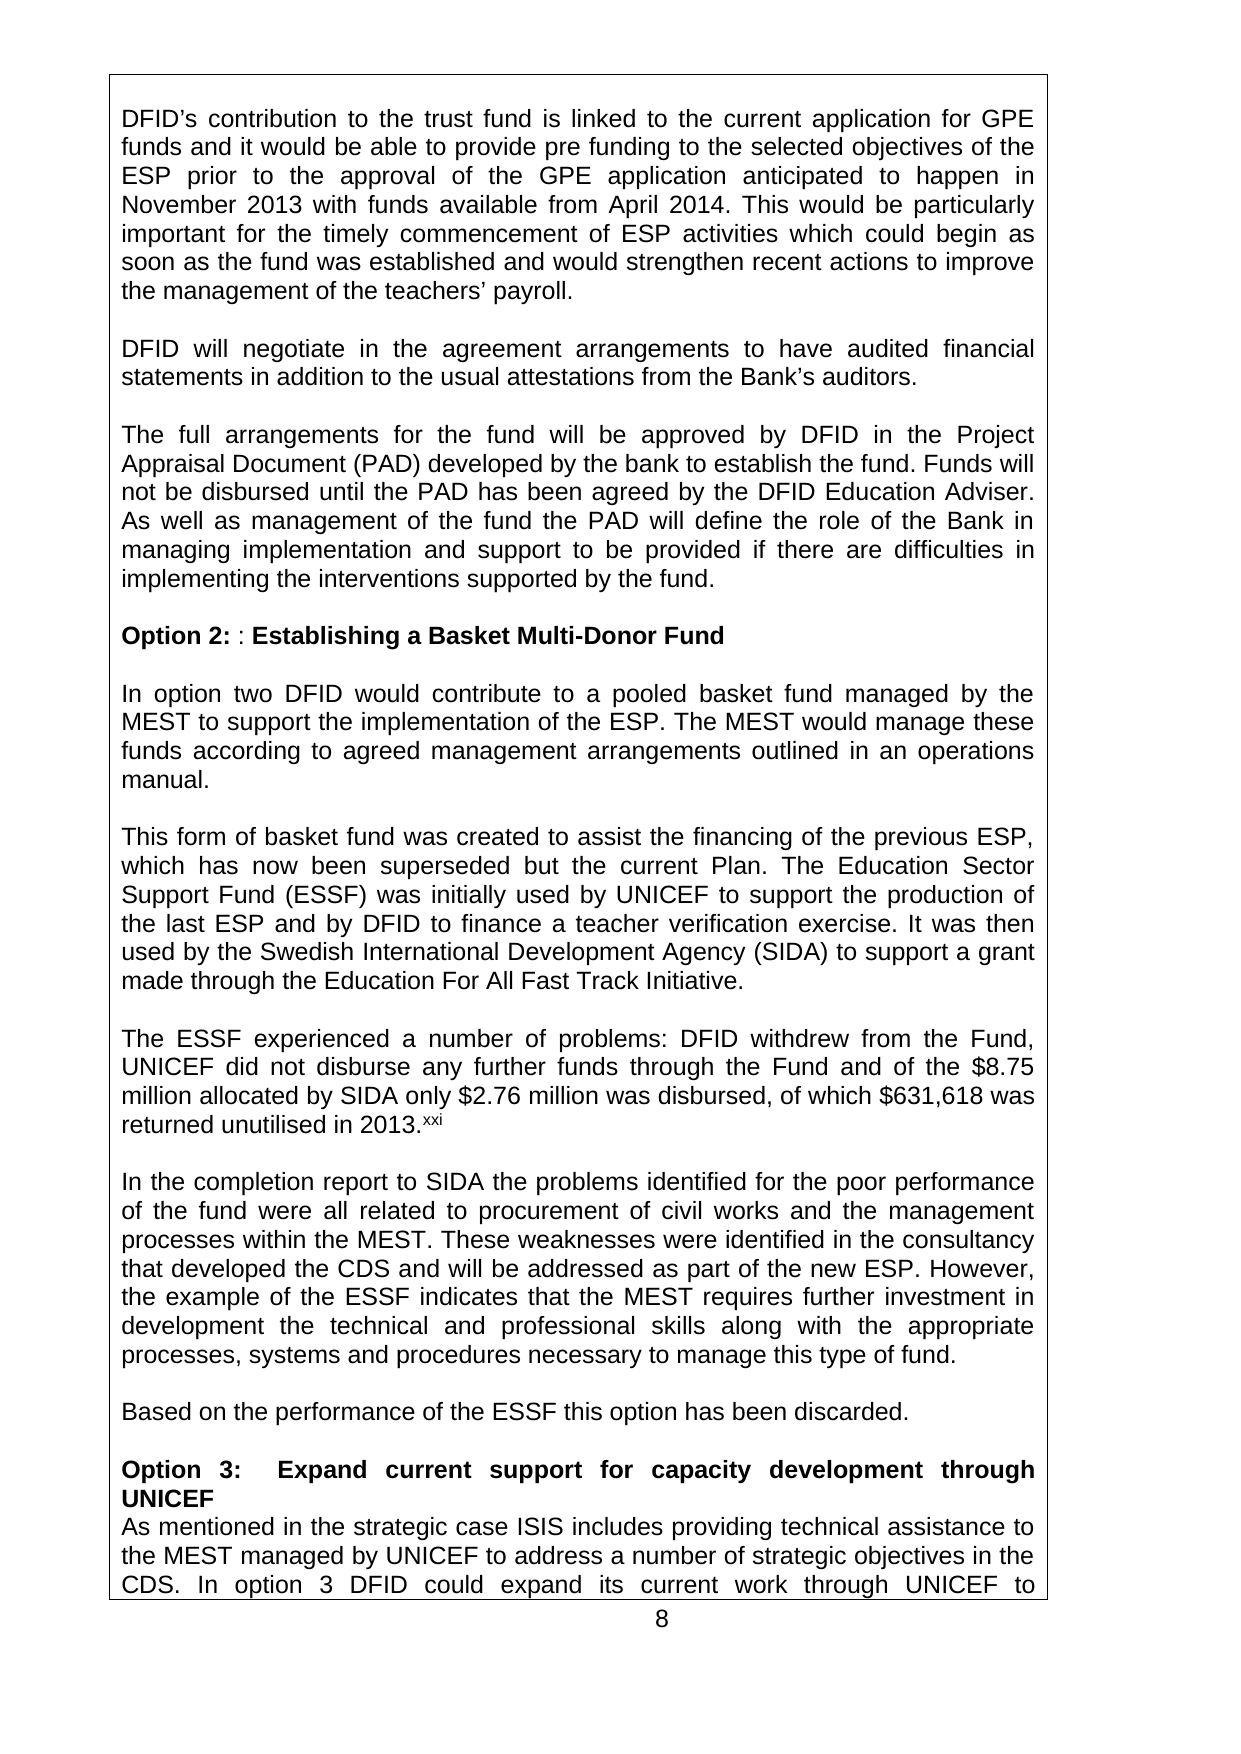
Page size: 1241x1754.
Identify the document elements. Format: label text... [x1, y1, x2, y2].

table_header DFID’s contribution to the trust fund is linked to the current application for GPE funds and it would be able to provide pre funding to the selected objectives of the ESP prior to the approval of the GPE application anticipated to happen in November 2013 with funds available from April 2014. This would be particularly important for the timely commencement of ESP activities which could begin as soon as the fund was established and would strengthen recent actions to improve the management of the teachers’ payroll. DFID will negotiate in the agreement arrangements to have audited financial statements in addition to the usual attestations from the Bank’s auditors. The full arrangements for the fund will be approved by DFID in the Project Appraisal Document (PAD) developed by the bank to establish the fund. Funds will not be disbursed until the PAD has been agreed by the DFID Education Adviser. As well as management of the fund the PAD will define the role of the Bank in managing implementation and support to be provided if there are difficulties in implementing the interventions supported by the fund. Option 2: : Establishing a Basket Multi-Donor Fund In option two DFID would contribute to a pooled basket fund managed by the MEST to support the implementation of the ESP. The MEST would manage these funds according to agreed management arrangements outlined in an operations manual. This form of basket fund was created to assist the financing of the previous ESP, which has now been superseded but the current Plan. The Education Sector Support Fund (ESSF) was initially used by UNICEF to support the production of the last ESP and by DFID to finance a teacher verification exercise. It was then used by the Swedish International Development Agency (SIDA) to support a grant made through the Education For All Fast Track Initiative. The ESSF experienced a number of problems: DFID withdrew from the Fund, UNICEF did not disburse any further funds through the Fund and of the $8.75 million allocated by SIDA only $2.76 million was disbursed, of which $631,618 was returned unutilised in 2013. In the completion report to SIDA the problems identified for the poor performance of the fund were all related to procurement of civil works and the management processes within the MEST. These weaknesses were identified in the consultancy that developed the CDS and will be addressed as part of the new ESP. However, the example of the ESSF indicates that the MEST requires further investment in development the technical and professional skills along with the appropriate processes, systems and procedures necessary to manage this type of fund. Based on the performance of the ESSF this option has been discarded. Option 3: Expand current support for capacity development through UNICEF As mentioned in the strategic case ISIS includes providing technical assistance to the MEST managed by UNICEF to address a number of strategic objectives in the CDS. In option 3 DFID could expand its current work through UNICEF to [110, 75, 1047, 1599]
